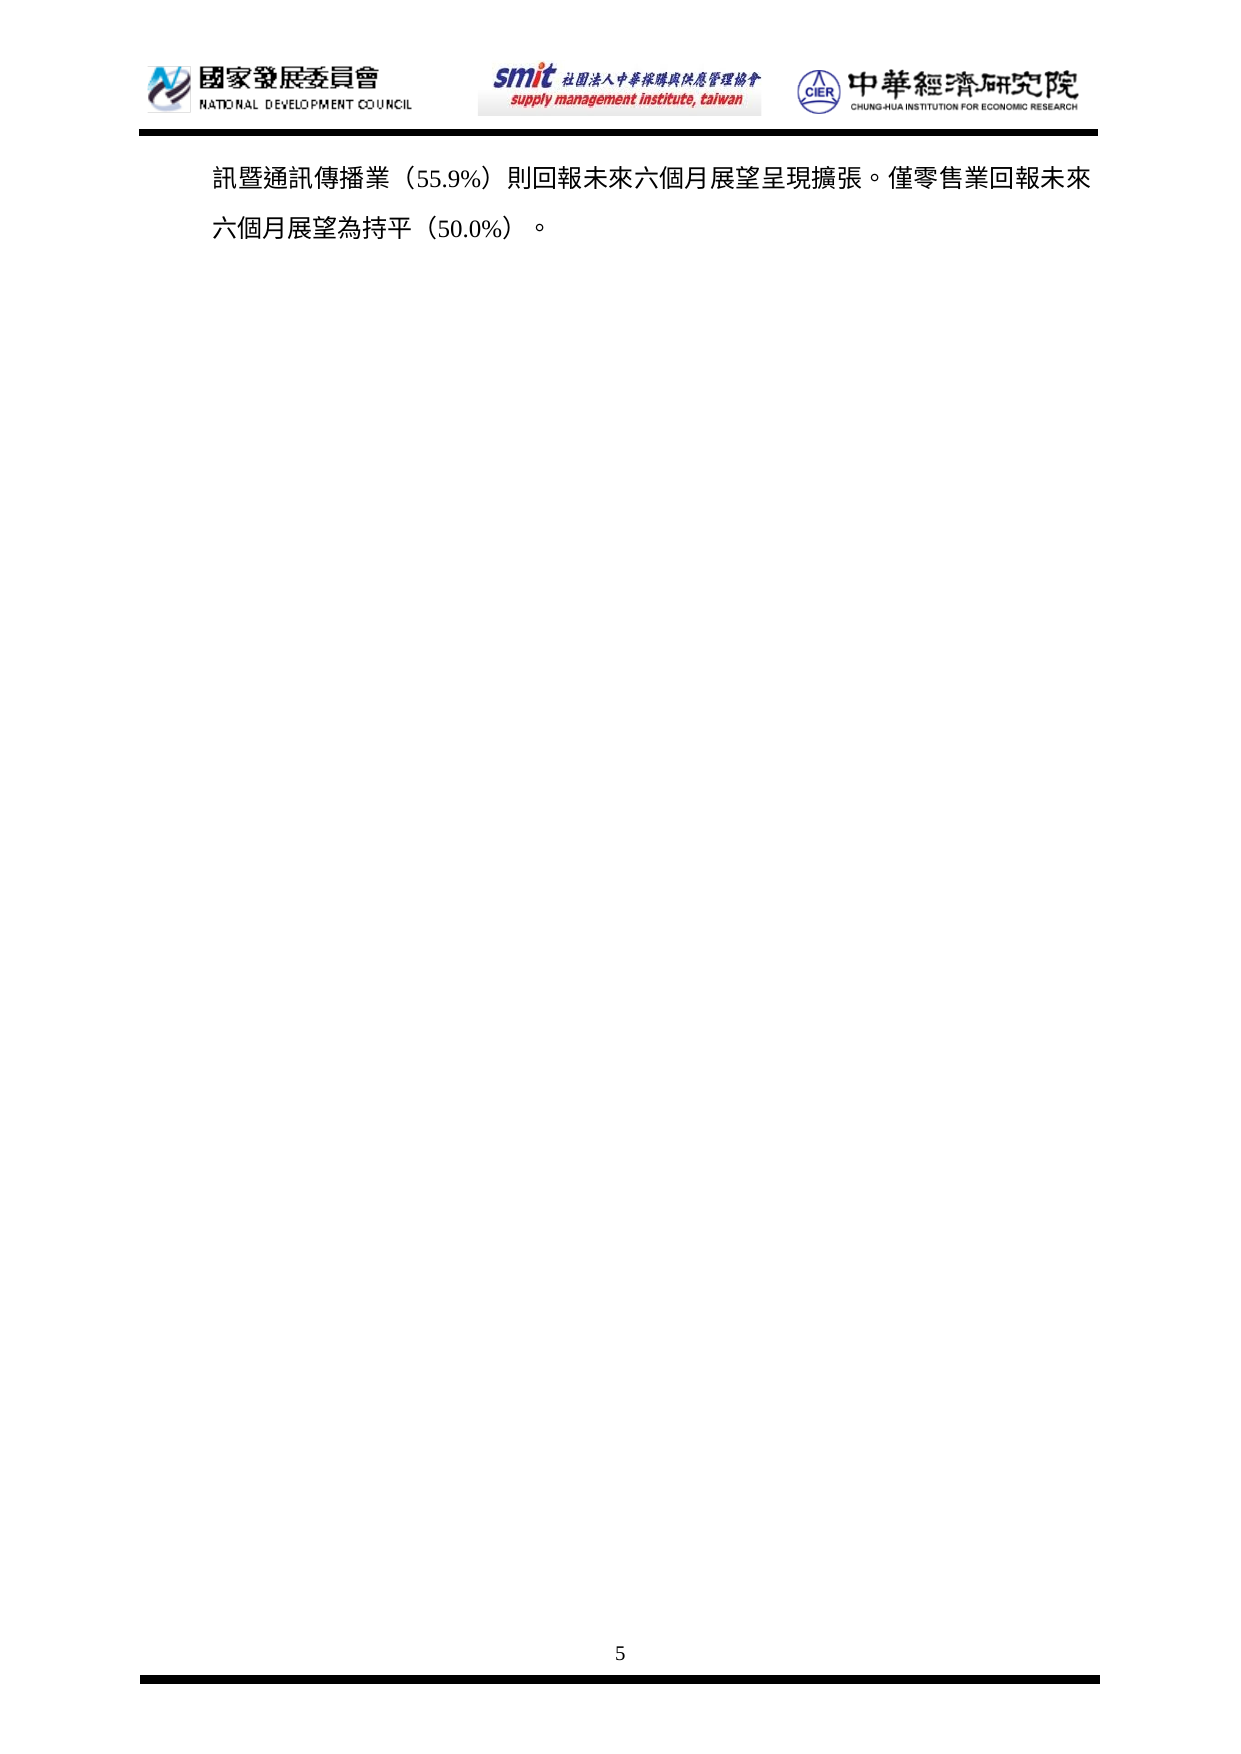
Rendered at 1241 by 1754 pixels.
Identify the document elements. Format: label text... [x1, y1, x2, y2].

picture [147, 55, 437, 130]
picture [477, 60, 762, 116]
list 訊暨通訊傳播業（55.9%）則回報未來六個月展望呈現擴張。僅零售業回報未來六個月展望為持平（50.0%）。 [162, 148, 1092, 248]
picture [783, 53, 1092, 131]
